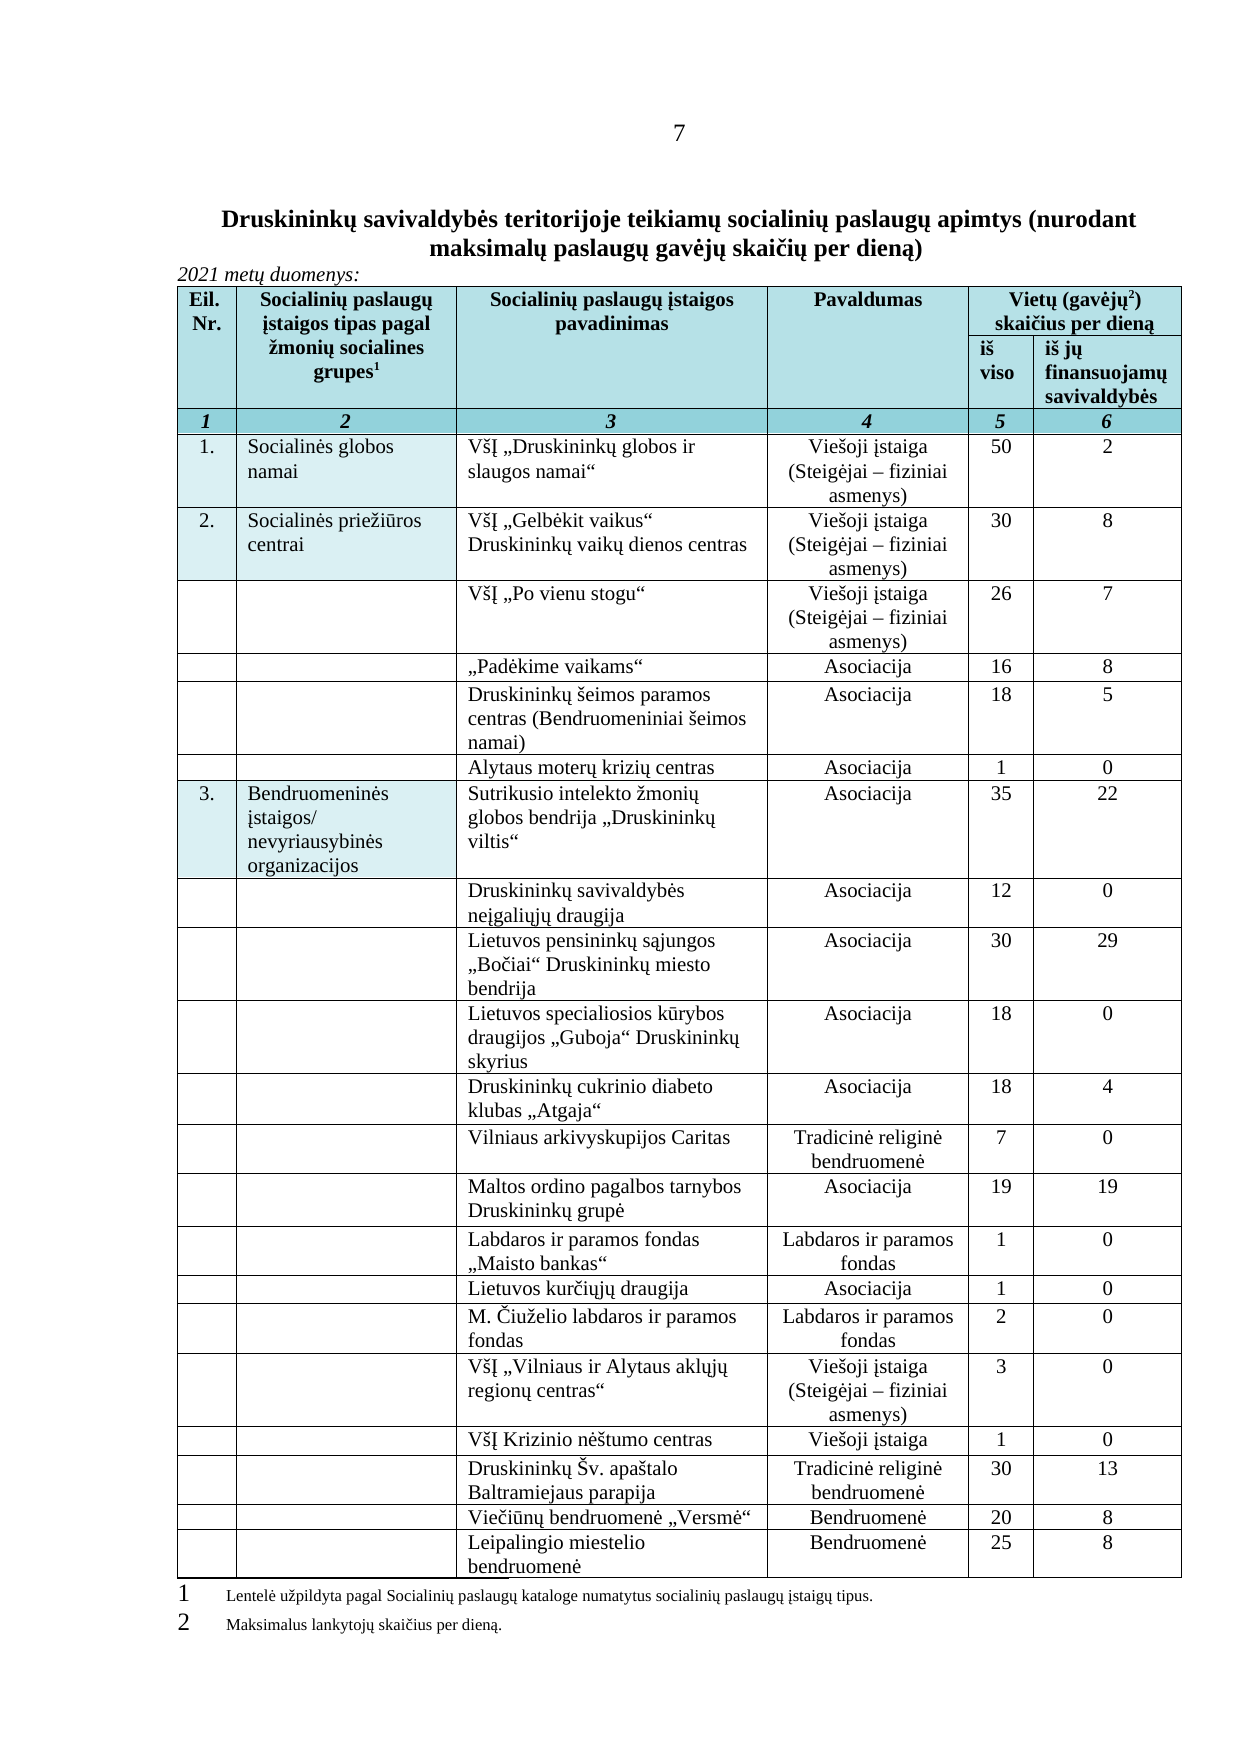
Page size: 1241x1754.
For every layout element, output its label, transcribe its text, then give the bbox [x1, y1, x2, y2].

table_cell 6 [1034, 409, 1181, 433]
table_cell iš viso [969, 336, 1033, 408]
table_cell 18 [969, 1074, 1033, 1124]
table_cell [178, 581, 236, 653]
table_cell Viešoji įstaiga (Steigėjai – fiziniai asmenys) [768, 581, 968, 653]
table_cell [178, 755, 236, 780]
table_cell [178, 1125, 236, 1173]
table_cell 2 [969, 1304, 1033, 1352]
table_cell [237, 1174, 456, 1226]
table_cell Labdaros ir paramos fondas „Maisto bankas“ [457, 1227, 767, 1275]
table_cell Viešoji įstaiga [768, 1427, 968, 1455]
table_cell [237, 682, 456, 754]
table_cell 8 [1034, 1530, 1181, 1577]
table_cell 5 [1034, 682, 1181, 754]
table_cell Asociacija [768, 1276, 968, 1303]
table_cell Asociacija [768, 928, 968, 1000]
table_cell 8 [1034, 508, 1181, 580]
table_cell Viešoji įstaiga (Steigėjai – fiziniai asmenys) [768, 435, 968, 507]
table_cell 2 [237, 409, 456, 433]
table_cell [178, 1074, 236, 1124]
table_cell 4 [768, 409, 968, 433]
table_cell Asociacija [768, 781, 968, 877]
table_cell VšĮ „Vilniaus ir Alytaus aklųjų regionų centras“ [457, 1354, 767, 1426]
table_cell [237, 1125, 456, 1173]
table_cell Asociacija [768, 755, 968, 780]
table_header Socialinių paslaugų įstaigos pavadinimas [457, 287, 767, 408]
table_cell [237, 1530, 456, 1577]
table_cell 19 [969, 1174, 1033, 1226]
table_cell 1. [178, 435, 236, 507]
table_cell [178, 654, 236, 681]
table_cell Asociacija [768, 682, 968, 754]
table_cell 18 [969, 682, 1033, 754]
table_cell VšĮ „Druskininkų globos ir slaugos namai“ [457, 435, 767, 507]
table_cell 0 [1034, 1427, 1181, 1455]
table_cell [237, 1304, 456, 1352]
table_cell Asociacija [768, 1001, 968, 1073]
table_cell [237, 879, 456, 927]
table_cell 0 [1034, 1276, 1181, 1303]
table_cell Tradicinė religinė bendruomenė [768, 1456, 968, 1504]
table_cell Maltos ordino pagalbos tarnybos Druskininkų grupė [457, 1174, 767, 1226]
table_cell 1 [178, 409, 236, 433]
table_cell Asociacija [768, 654, 968, 681]
table_cell Lietuvos specialiosios kūrybos draugijos „Guboja“ Druskininkų skyrius [457, 1001, 767, 1073]
table_cell [178, 682, 236, 754]
table_cell 0 [1034, 755, 1181, 780]
table_header Eil. Nr. [178, 287, 236, 408]
table_cell 1 [969, 1227, 1033, 1275]
table_cell Labdaros ir paramos fondas [768, 1304, 968, 1352]
table_cell Asociacija [768, 1074, 968, 1124]
table_cell 12 [969, 879, 1033, 927]
table_cell 50 [969, 435, 1033, 507]
table_cell Bendruomenė [768, 1505, 968, 1529]
table_cell 20 [969, 1505, 1033, 1529]
table_cell Socialinės globos namai [237, 435, 456, 507]
table_cell 3 [969, 1354, 1033, 1426]
table_cell Druskininkų šeimos paramos centras (Bendruomeniniai šeimos namai) [457, 682, 767, 754]
table_cell Labdaros ir paramos fondas [768, 1227, 968, 1275]
table_cell [178, 1174, 236, 1226]
text Druskininkų savivaldybės teritorijoje teikiamų socialinių paslaugų apimtys (nurodant maksimalų paslaugų gavėjų skaičių per dieną) [177, 204, 1181, 262]
table_cell 5 [969, 409, 1033, 433]
table_cell Bendruomeninės įstaigos/ nevyriausybinės organizacijos [237, 781, 456, 877]
table_cell 4 [1034, 1074, 1181, 1124]
table_cell [237, 928, 456, 1000]
table_cell [178, 1227, 236, 1275]
table_cell M. Čiuželio labdaros ir paramos fondas [457, 1304, 767, 1352]
table_cell VšĮ „Gelbėkit vaikus“ Druskininkų vaikų dienos centras [457, 508, 767, 580]
table_cell 0 [1034, 1001, 1181, 1073]
table_cell 3 [457, 409, 767, 433]
table_cell 30 [969, 1456, 1033, 1504]
table_cell 0 [1034, 1227, 1181, 1275]
table_cell [178, 1304, 236, 1352]
table_cell Druskininkų cukrinio diabeto klubas „Atgaja“ [457, 1074, 767, 1124]
table_cell [178, 879, 236, 927]
table_header Socialinių paslaugų įstaigos tipas pagal žmonių socialines grupes [237, 287, 456, 408]
table_cell 19 [1034, 1174, 1181, 1226]
table_cell Lietuvos kurčiųjų draugija [457, 1276, 767, 1303]
table_cell [178, 1456, 236, 1504]
table_cell [237, 1001, 456, 1073]
table_cell [237, 581, 456, 653]
table_cell Socialinės priežiūros centrai [237, 508, 456, 580]
table_cell 13 [1034, 1456, 1181, 1504]
table_cell 30 [969, 928, 1033, 1000]
table_cell 2 [1034, 435, 1181, 507]
table_cell 29 [1034, 928, 1181, 1000]
table_cell 1 [969, 1276, 1033, 1303]
table_cell 22 [1034, 781, 1181, 877]
table_cell 35 [969, 781, 1033, 877]
table_cell 7 [969, 1125, 1033, 1173]
table_cell 0 [1034, 1304, 1181, 1352]
table_cell VšĮ „Po vienu stogu“ [457, 581, 767, 653]
table_header Pavaldumas [768, 287, 968, 408]
table_cell Vilniaus arkivyskupijos Caritas [457, 1125, 767, 1173]
table_cell Druskininkų Šv. apaštalo Baltramiejaus parapija [457, 1456, 767, 1504]
table_cell [178, 1001, 236, 1073]
table_cell Viečiūnų bendruomenė „Versmė“ [457, 1505, 767, 1529]
table_cell [178, 1427, 236, 1455]
table_cell Viešoji įstaiga (Steigėjai – fiziniai asmenys) [768, 1354, 968, 1426]
table_cell Alytaus moterų krizių centras [457, 755, 767, 780]
table_cell 0 [1034, 879, 1181, 927]
table_cell Leipalingio miestelio bendruomenė [457, 1530, 767, 1577]
table_cell Tradicinė religinė bendruomenė [768, 1125, 968, 1173]
table_cell [237, 1505, 456, 1529]
table_cell [237, 1427, 456, 1455]
table_cell [178, 1505, 236, 1529]
table_cell [237, 654, 456, 681]
table_cell [237, 1227, 456, 1275]
table_cell [237, 1354, 456, 1426]
table_cell 26 [969, 581, 1033, 653]
table_cell 1 [969, 755, 1033, 780]
table_cell Sutrikusio intelekto žmonių globos bendrija „Druskininkų viltis“ [457, 781, 767, 877]
table_cell 7 [1034, 581, 1181, 653]
text 2021 metų duomenys: [177, 262, 1181, 286]
table_cell [178, 1530, 236, 1577]
table_cell 2. [178, 508, 236, 580]
table_header Vietų (gavėjų) skaičius per dieną [969, 287, 1181, 335]
table_cell Asociacija [768, 1174, 968, 1226]
table_cell Druskininkų savivaldybės neįgaliųjų draugija [457, 879, 767, 927]
table_cell 0 [1034, 1125, 1181, 1173]
table_cell Lietuvos pensininkų sąjungos „Bočiai“ Druskininkų miesto bendrija [457, 928, 767, 1000]
table_cell Bendruomenė [768, 1530, 968, 1577]
table_cell [237, 1456, 456, 1504]
table_cell 1 [969, 1427, 1033, 1455]
table_cell VšĮ Krizinio nėštumo centras [457, 1427, 767, 1455]
table_cell 8 [1034, 1505, 1181, 1529]
table_cell [178, 1276, 236, 1303]
table_cell 25 [969, 1530, 1033, 1577]
table_cell 18 [969, 1001, 1033, 1073]
table_cell iš jų finansuojamų savivaldybės [1034, 336, 1181, 408]
table_cell [237, 1276, 456, 1303]
table_cell Asociacija [768, 879, 968, 927]
table_cell [178, 928, 236, 1000]
table_cell 3. [178, 781, 236, 877]
table_cell 0 [1034, 1354, 1181, 1426]
table_cell 30 [969, 508, 1033, 580]
table_cell Viešoji įstaiga (Steigėjai – fiziniai asmenys) [768, 508, 968, 580]
table_cell [237, 1074, 456, 1124]
table_cell [178, 1354, 236, 1426]
table_cell 8 [1034, 654, 1181, 681]
table_cell [237, 755, 456, 780]
table_cell „Padėkime vaikams“ [457, 654, 767, 681]
table_cell 16 [969, 654, 1033, 681]
